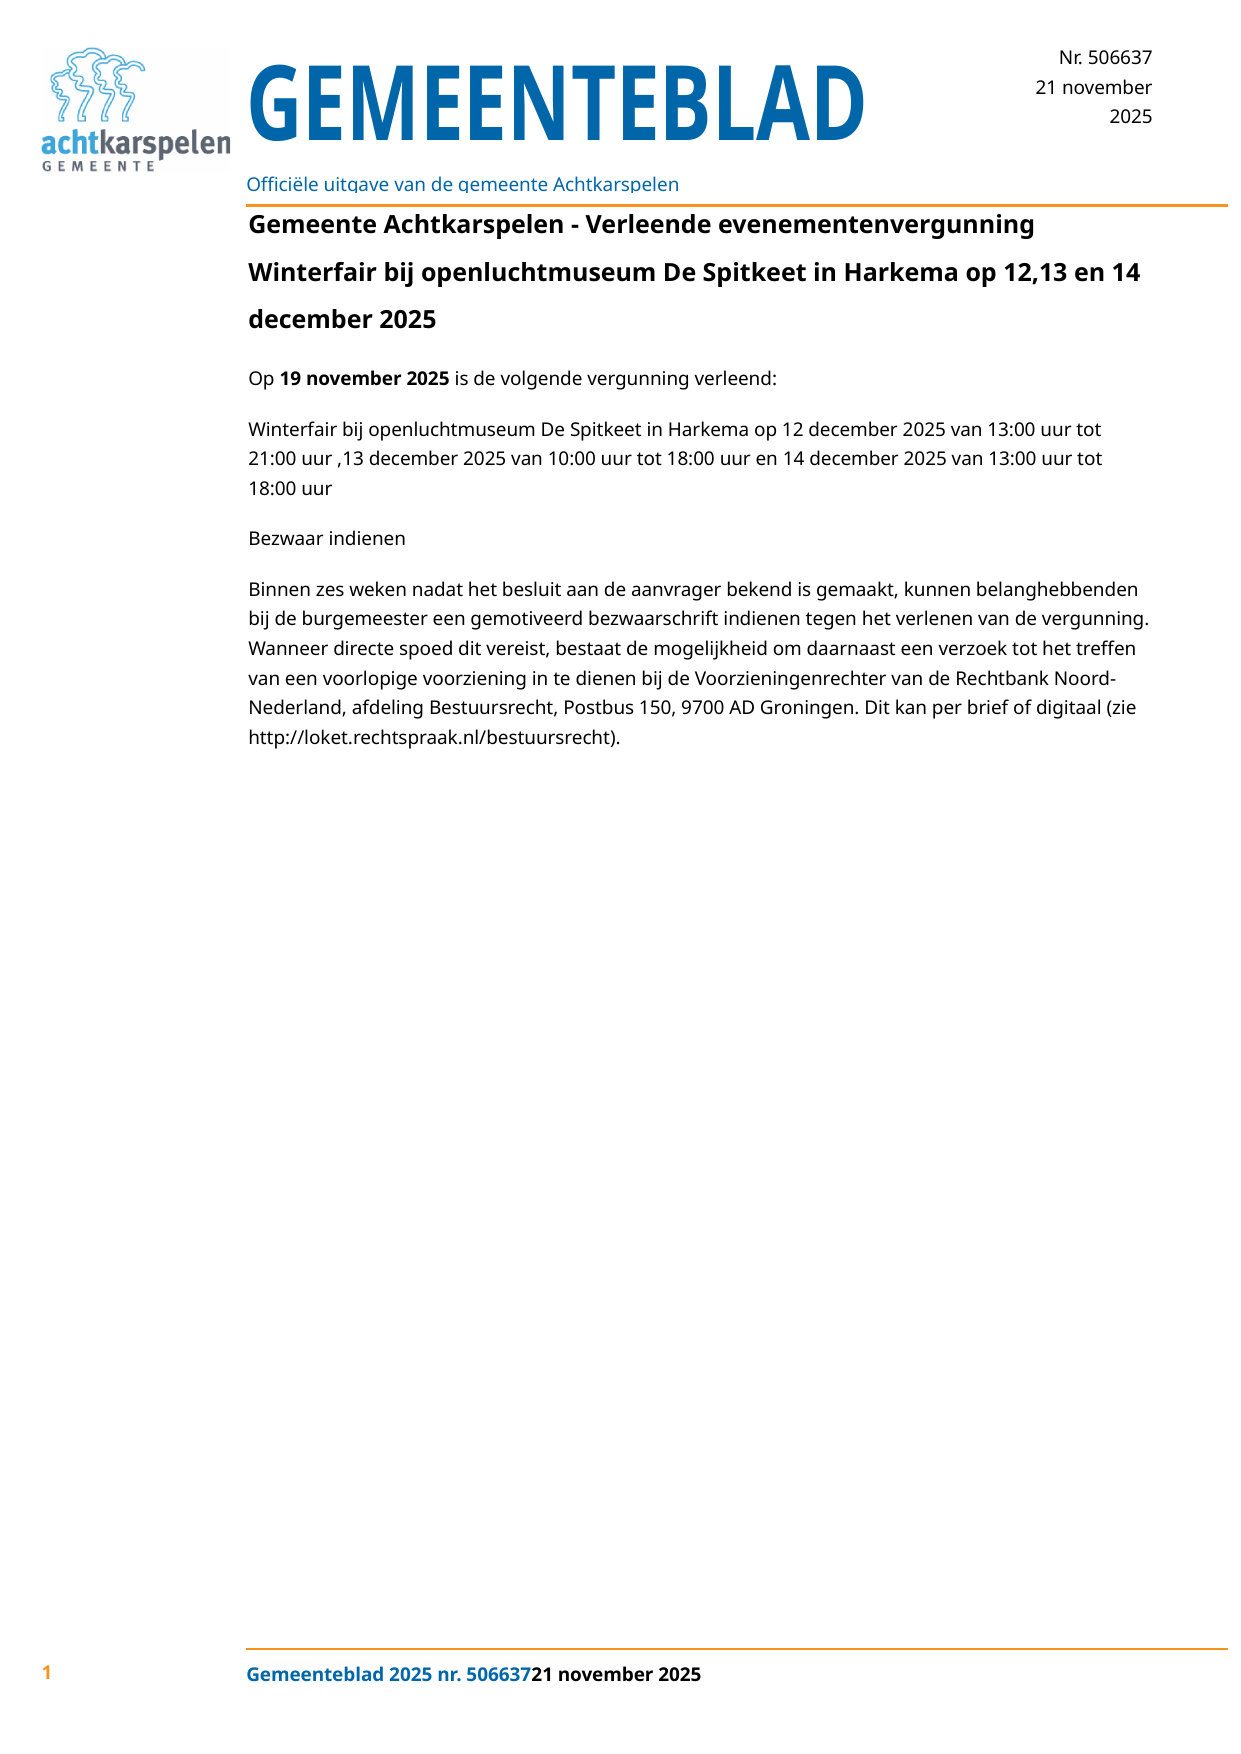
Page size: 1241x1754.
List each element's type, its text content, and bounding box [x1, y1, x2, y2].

text Winterfair bij openluchtmuseum De Spitkeet in Harkema op 12 december 2025 van 13:00 uur tot 21:00 uur ,13 december 2025 van 10:00 uur tot 18:00 uur en 14 december 2025 van 13:00 uur tot 18:00 uur [248, 416, 1152, 501]
text Binnen zes weken nadat het besluit aan de aanvrager bekend is gemaakt, kunnen belanghebbenden bij de burgemeester een gemotiveerd bezwaarschrift indienen tegen het verlenen van de vergunning. Wanneer directe spoed dit vereist, bestaat de mogelijkheid om daarnaast een verzoek tot het treffen van een voorlopige voorziening in te dienen bij de Voorzieningenrechter van de Rechtbank Noord-Nederland, afdeling Bestuursrecht, Postbus 150, 9700 AD Groningen. Dit kan per brief of digitaal (zie http://loket.rechtspraak.nl/bestuursrecht). [248, 576, 1152, 749]
picture [41, 47, 231, 172]
text Op 19 november 2025 is de volgende vergunning verleend: [248, 366, 1152, 391]
text Bezwaar indienen [248, 526, 1152, 551]
text Gemeente Achtkarspelen - Verleende evenementenvergunning Winterfair bij openluchtmuseum De Spitkeet in Harkema op 12,13 en 14 december 2025 [248, 207, 1152, 336]
